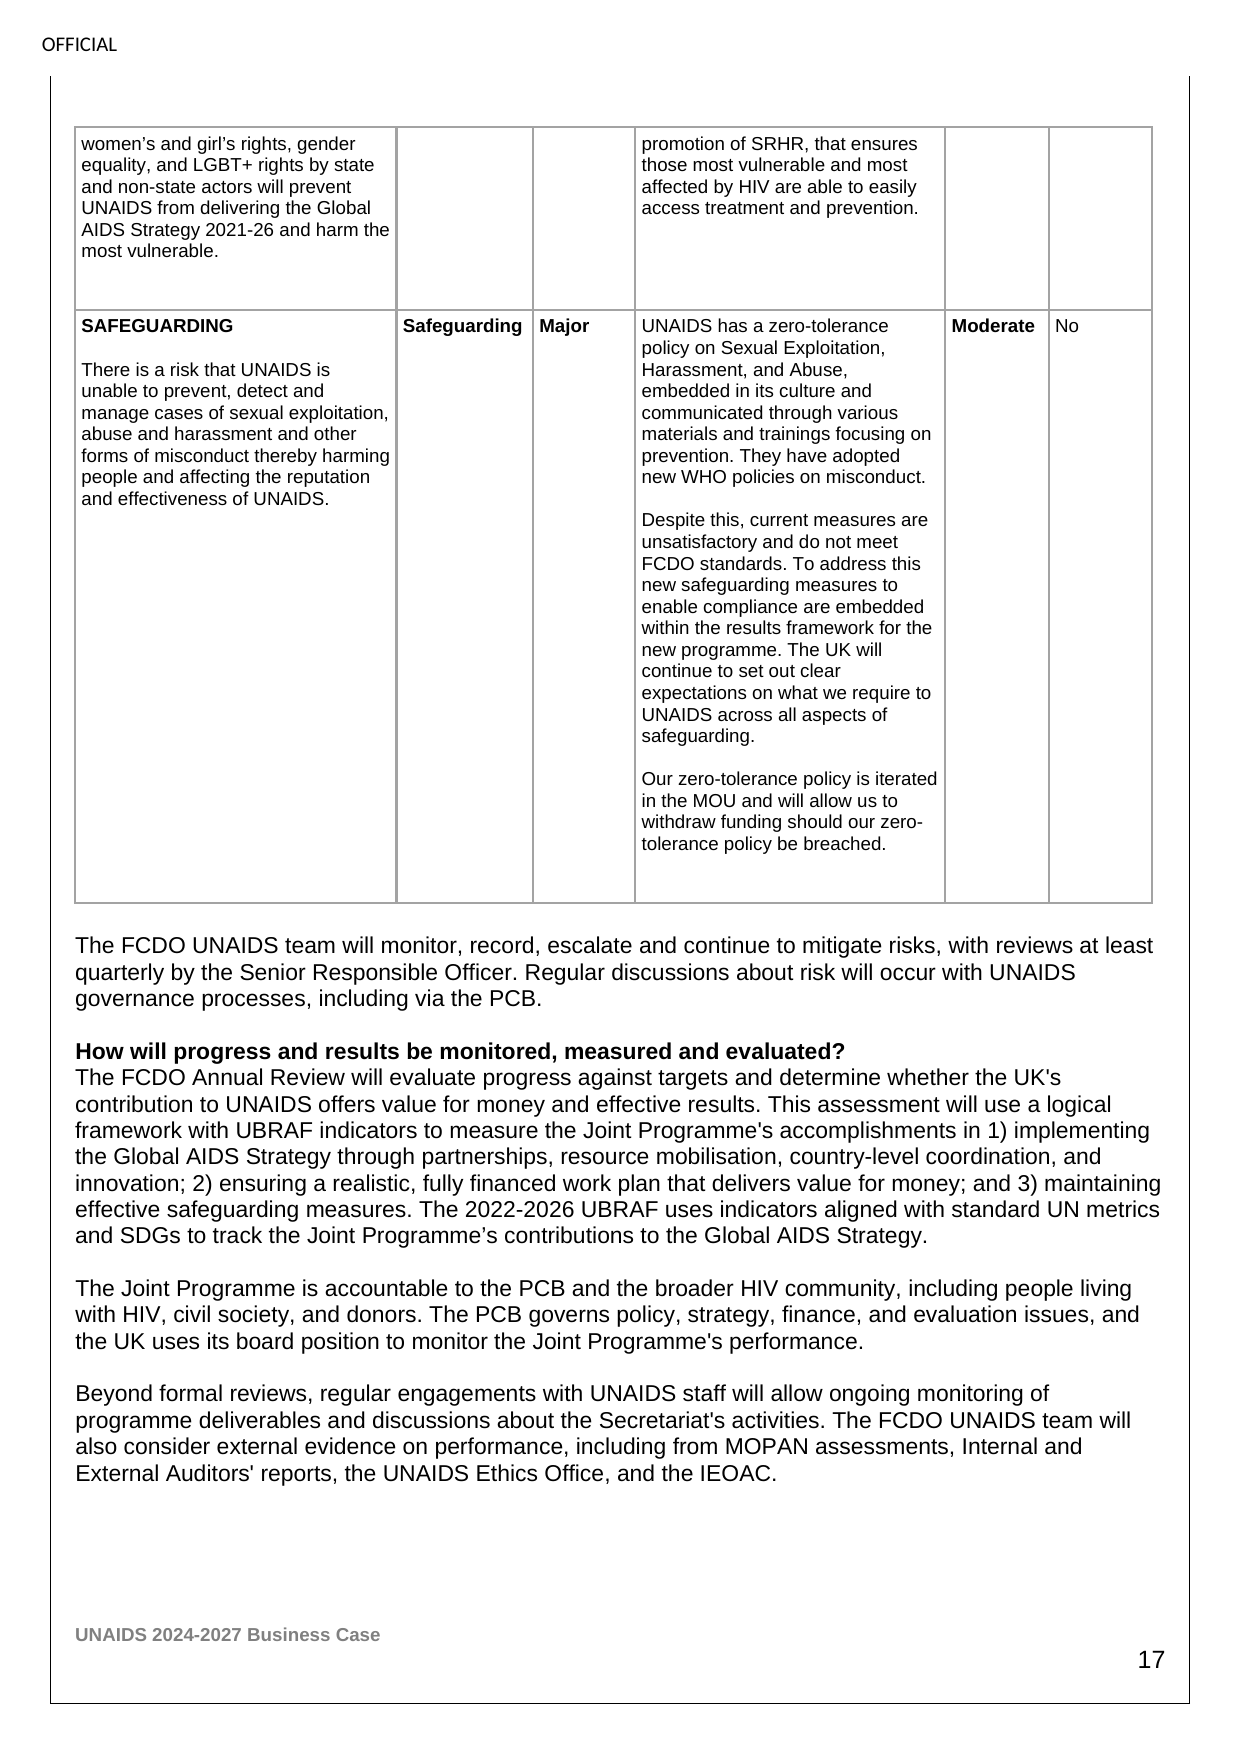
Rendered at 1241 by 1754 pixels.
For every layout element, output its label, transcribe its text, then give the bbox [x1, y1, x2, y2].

table_cell [398, 128, 532, 309]
table_cell [946, 128, 1048, 309]
text Beyond formal reviews, regular engagements with UNAIDS staff will allow ongoing monitoring of programme deliverables and discussions about the Secretariat's activities. The FCDO UNAIDS team will also consider external evidence on performance, including from MOPAN assessments, Internal and External Auditors' reports, the UNAIDS Ethics Office, and the IEOAC. [75, 1380, 1165, 1486]
table_cell [534, 128, 634, 309]
table_cell SAFEGUARDING There is a risk that UNAIDS is unable to prevent, detect and manage cases of sexual exploitation, abuse and harassment and other forms of misconduct thereby harming people and affecting the reputation and effectiveness of UNAIDS. [76, 311, 395, 902]
table_cell promotion of SRHR, that ensures those most vulnerable and most affected by HIV are able to easily access treatment and prevention. [636, 128, 944, 309]
table_cell Major [534, 311, 634, 902]
table_cell [1050, 128, 1151, 309]
text The Joint Programme is accountable to the PCB and the broader HIV community, including people living with HIV, civil society, and donors. The PCB governs policy, strategy, finance, and evaluation issues, and the UK uses its board position to monitor the Joint Programme's performance. [75, 1275, 1165, 1354]
text The FCDO Annual Review will evaluate progress against targets and determine whether the UK's contribution to UNAIDS offers value for money and effective results. This assessment will use a logical framework with UBRAF indicators to measure the Joint Programme's accomplishments in 1) implementing the Global AIDS Strategy through partnerships, resource mobilisation, country-level coordination, and innovation; 2) ensuring a realistic, fully financed work plan that delivers value for money; and 3) maintaining effective safeguarding measures. The 2022-2026 UBRAF uses indicators aligned with standard UN metrics and SDGs to track the Joint Programme’s contributions to the Global AIDS Strategy. [75, 1064, 1165, 1249]
table_cell UNAIDS has a zero-tolerance policy on Sexual Exploitation, Harassment, and Abuse, embedded in its culture and communicated through various materials and trainings focusing on prevention. They have adopted new WHO policies on misconduct. Despite this, current measures are unsatisfactory and do not meet FCDO standards. To address this new safeguarding measures to enable compliance are embedded within the results framework for the new programme. The UK will continue to set out clear expectations on what we require to UNAIDS across all aspects of safeguarding. Our zero-tolerance policy is iterated in the MOU and will allow us to withdraw funding should our zero-tolerance policy be breached. [636, 311, 944, 902]
text The FCDO UNAIDS team will monitor, record, escalate and continue to mitigate risks, with reviews at least quarterly by the Senior Responsible Officer. Regular discussions about risk will occur with UNAIDS governance processes, including via the PCB. [75, 932, 1165, 1011]
table_cell Safeguarding [398, 311, 532, 902]
table_cell Moderate [946, 311, 1048, 902]
table_cell women’s and girl’s rights, gender equality, and LGBT+ rights by state and non-state actors will prevent UNAIDS from delivering the Global AIDS Strategy 2021-26 and harm the most vulnerable. [76, 128, 395, 309]
table_cell No [1050, 311, 1151, 902]
text How will progress and results be monitored, measured and evaluated? [75, 1038, 1165, 1064]
